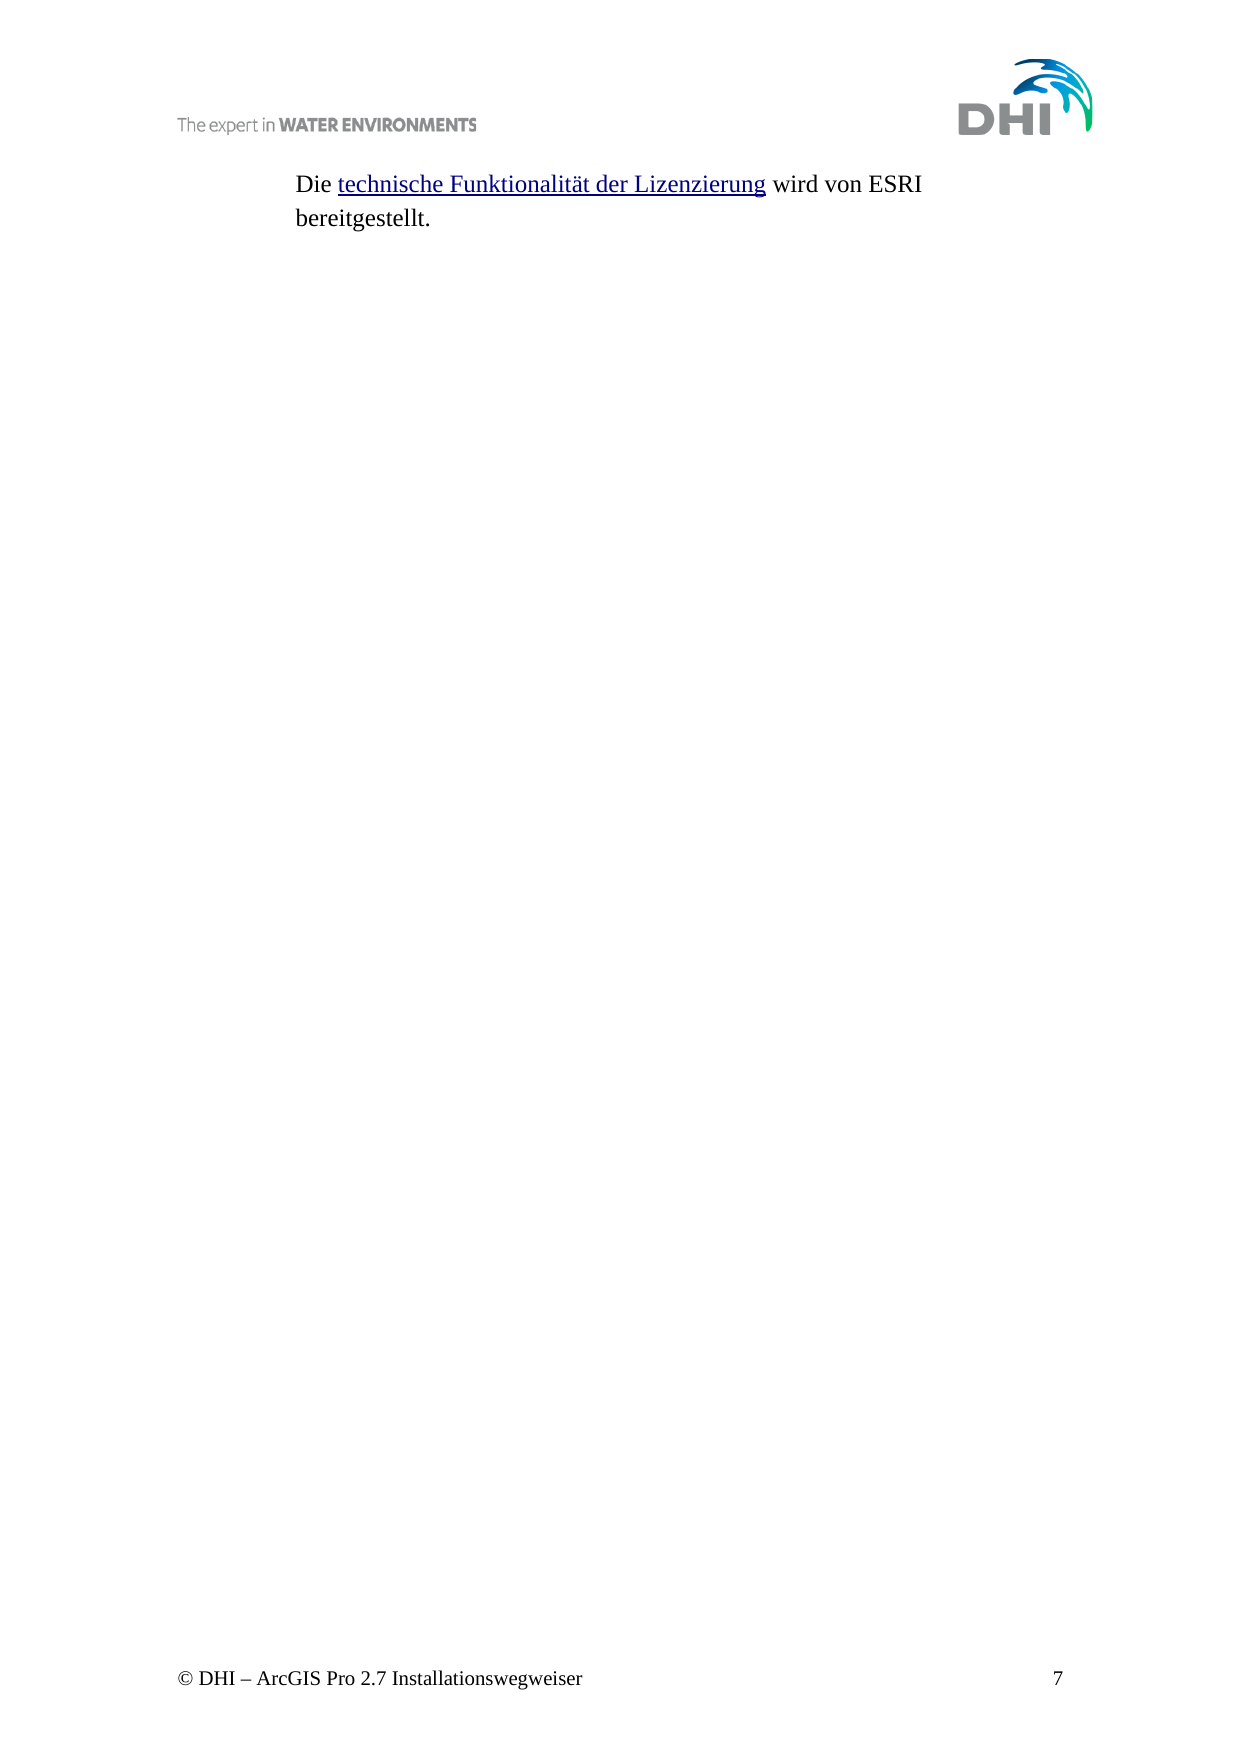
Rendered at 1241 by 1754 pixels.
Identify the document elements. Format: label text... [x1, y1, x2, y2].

picture [177, 117, 477, 135]
picture [958, 59, 1093, 135]
text Die technische Funktionalität der Lizenzierung wird von ESRI bereitgestellt. [295, 169, 1063, 231]
